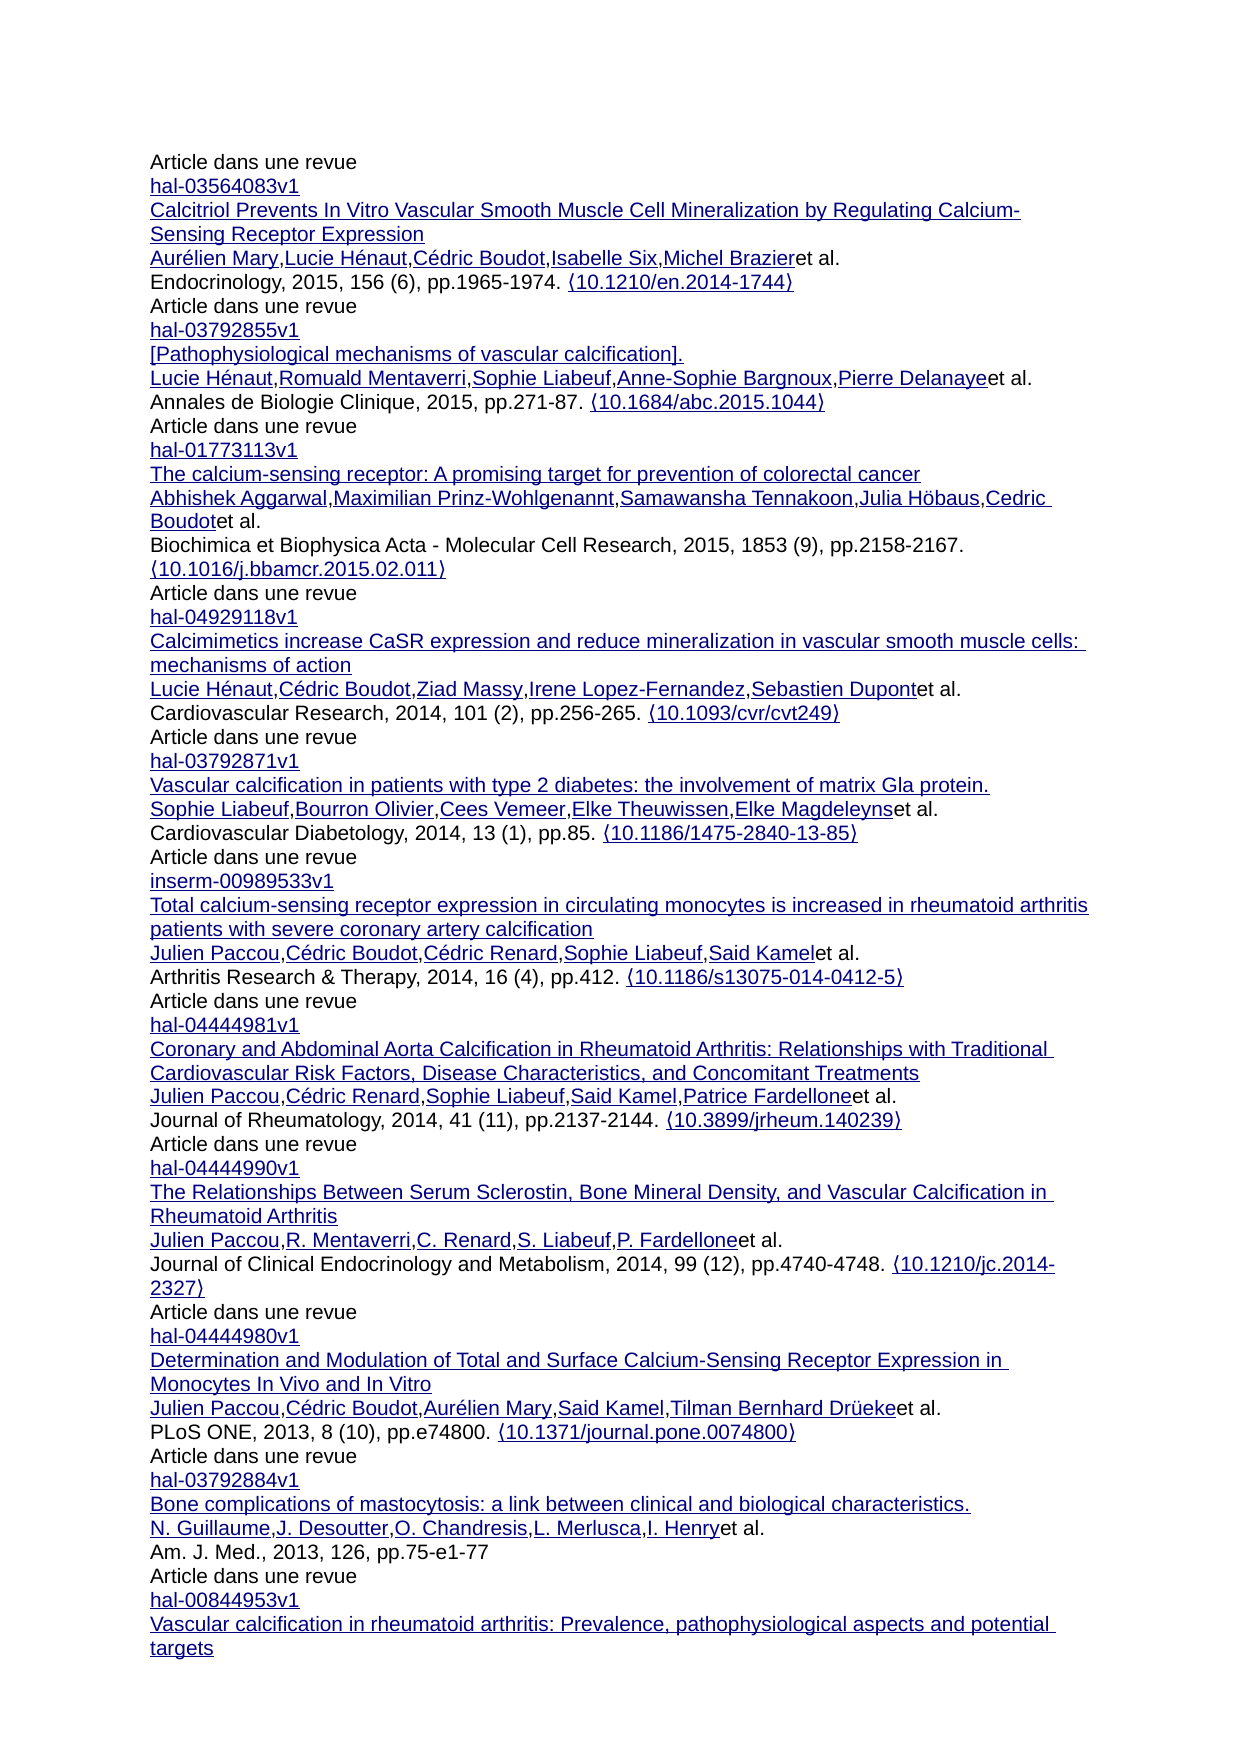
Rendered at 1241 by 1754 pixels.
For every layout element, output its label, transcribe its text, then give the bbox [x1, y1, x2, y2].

table_cell [Pathophysiological mechanisms of vascular calcification]. Lucie Hénaut,Romuald Mentaverri,Sophie Liabeuf,Anne-Sophie Bargnoux,Pierre Delanayeet al. Annales de Biologie Clinique, 2015, pp.271-87. ⟨10.1684/abc.2015.1044⟩ Article dans une revue hal-01773113v1 [150, 342, 1090, 461]
table_cell Total calcium-sensing receptor expression in circulating monocytes is increased in rheumatoid arthritis patients with severe coronary artery calcification Julien Paccou,Cédric Boudot,Cédric Renard,Sophie Liabeuf,Said Kamelet al. Arthritis Research & Therapy, 2014, 16 (4), pp.412. ⟨10.1186/s13075-014-0412-5⟩ Article dans une revue hal-04444981v1 [150, 893, 1090, 1036]
table_cell Vascular calcification in rheumatoid arthritis: Prevalence, pathophysiological aspects and potential targets [150, 1611, 1090, 1659]
table_cell Article dans une revue hal-03564083v1 [150, 150, 1090, 198]
table_cell Vascular calcification in patients with type 2 diabetes: the involvement of matrix Gla protein. Sophie Liabeuf,Bourron Olivier,Cees Vemeer,Elke Theuwissen,Elke Magdeleynset al. Cardiovascular Diabetology, 2014, 13 (1), pp.85. ⟨10.1186/1475-2840-13-85⟩ Article dans une revue inserm-00989533v1 [150, 773, 1090, 893]
table_cell The calcium-sensing receptor: A promising target for prevention of colorectal cancer Abhishek Aggarwal,Maximilian Prinz-Wohlgenannt,Samawansha Tennakoon,Julia Höbaus,Cedric Boudotet al. Biochimica et Biophysica Acta - Molecular Cell Research, 2015, 1853 (9), pp.2158-2167. ⟨10.1016/j.bbamcr.2015.02.011⟩ Article dans une revue hal-04929118v1 [150, 461, 1090, 629]
table_cell The Relationships Between Serum Sclerostin, Bone Mineral Density, and Vascular Calcification in Rheumatoid Arthritis Julien Paccou,R. Mentaverri,C. Renard,S. Liabeuf,P. Fardelloneet al. Journal of Clinical Endocrinology and Metabolism, 2014, 99 (12), pp.4740-4748. ⟨10.1210/jc.2014-2327⟩ Article dans une revue hal-04444980v1 [150, 1180, 1090, 1348]
table_cell Bone complications of mastocytosis: a link between clinical and biological characteristics. N. Guillaume,J. Desoutter,O. Chandresis,L. Merlusca,I. Henryet al. Am. J. Med., 2013, 126, pp.75-e1-77 Article dans une revue hal-00844953v1 [150, 1492, 1090, 1611]
table_cell Determination and Modulation of Total and Surface Calcium-Sensing Receptor Expression in Monocytes In Vivo and In Vitro Julien Paccou,Cédric Boudot,Aurélien Mary,Said Kamel,Tilman Bernhard Drüekeet al. PLoS ONE, 2013, 8 (10), pp.e74800. ⟨10.1371/journal.pone.0074800⟩ Article dans une revue hal-03792884v1 [150, 1348, 1090, 1492]
table_cell Calcimimetics increase CaSR expression and reduce mineralization in vascular smooth muscle cells: mechanisms of action Lucie Hénaut,Cédric Boudot,Ziad Massy,Irene Lopez-Fernandez,Sebastien Dupontet al. Cardiovascular Research, 2014, 101 (2), pp.256-265. ⟨10.1093/cvr/cvt249⟩ Article dans une revue hal-03792871v1 [150, 629, 1090, 773]
table_cell Coronary and Abdominal Aorta Calcification in Rheumatoid Arthritis: Relationships with Traditional Cardiovascular Risk Factors, Disease Characteristics, and Concomitant Treatments Julien Paccou,Cédric Renard,Sophie Liabeuf,Said Kamel,Patrice Fardelloneet al. Journal of Rheumatology, 2014, 41 (11), pp.2137-2144. ⟨10.3899/jrheum.140239⟩ Article dans une revue hal-04444990v1 [150, 1036, 1090, 1180]
table_cell Calcitriol Prevents In Vitro Vascular Smooth Muscle Cell Mineralization by Regulating Calcium-Sensing Receptor Expression Aurélien Mary,Lucie Hénaut,Cédric Boudot,Isabelle Six,Michel Brazieret al. Endocrinology, 2015, 156 (6), pp.1965-1974. ⟨10.1210/en.2014-1744⟩ Article dans une revue hal-03792855v1 [150, 198, 1090, 342]
